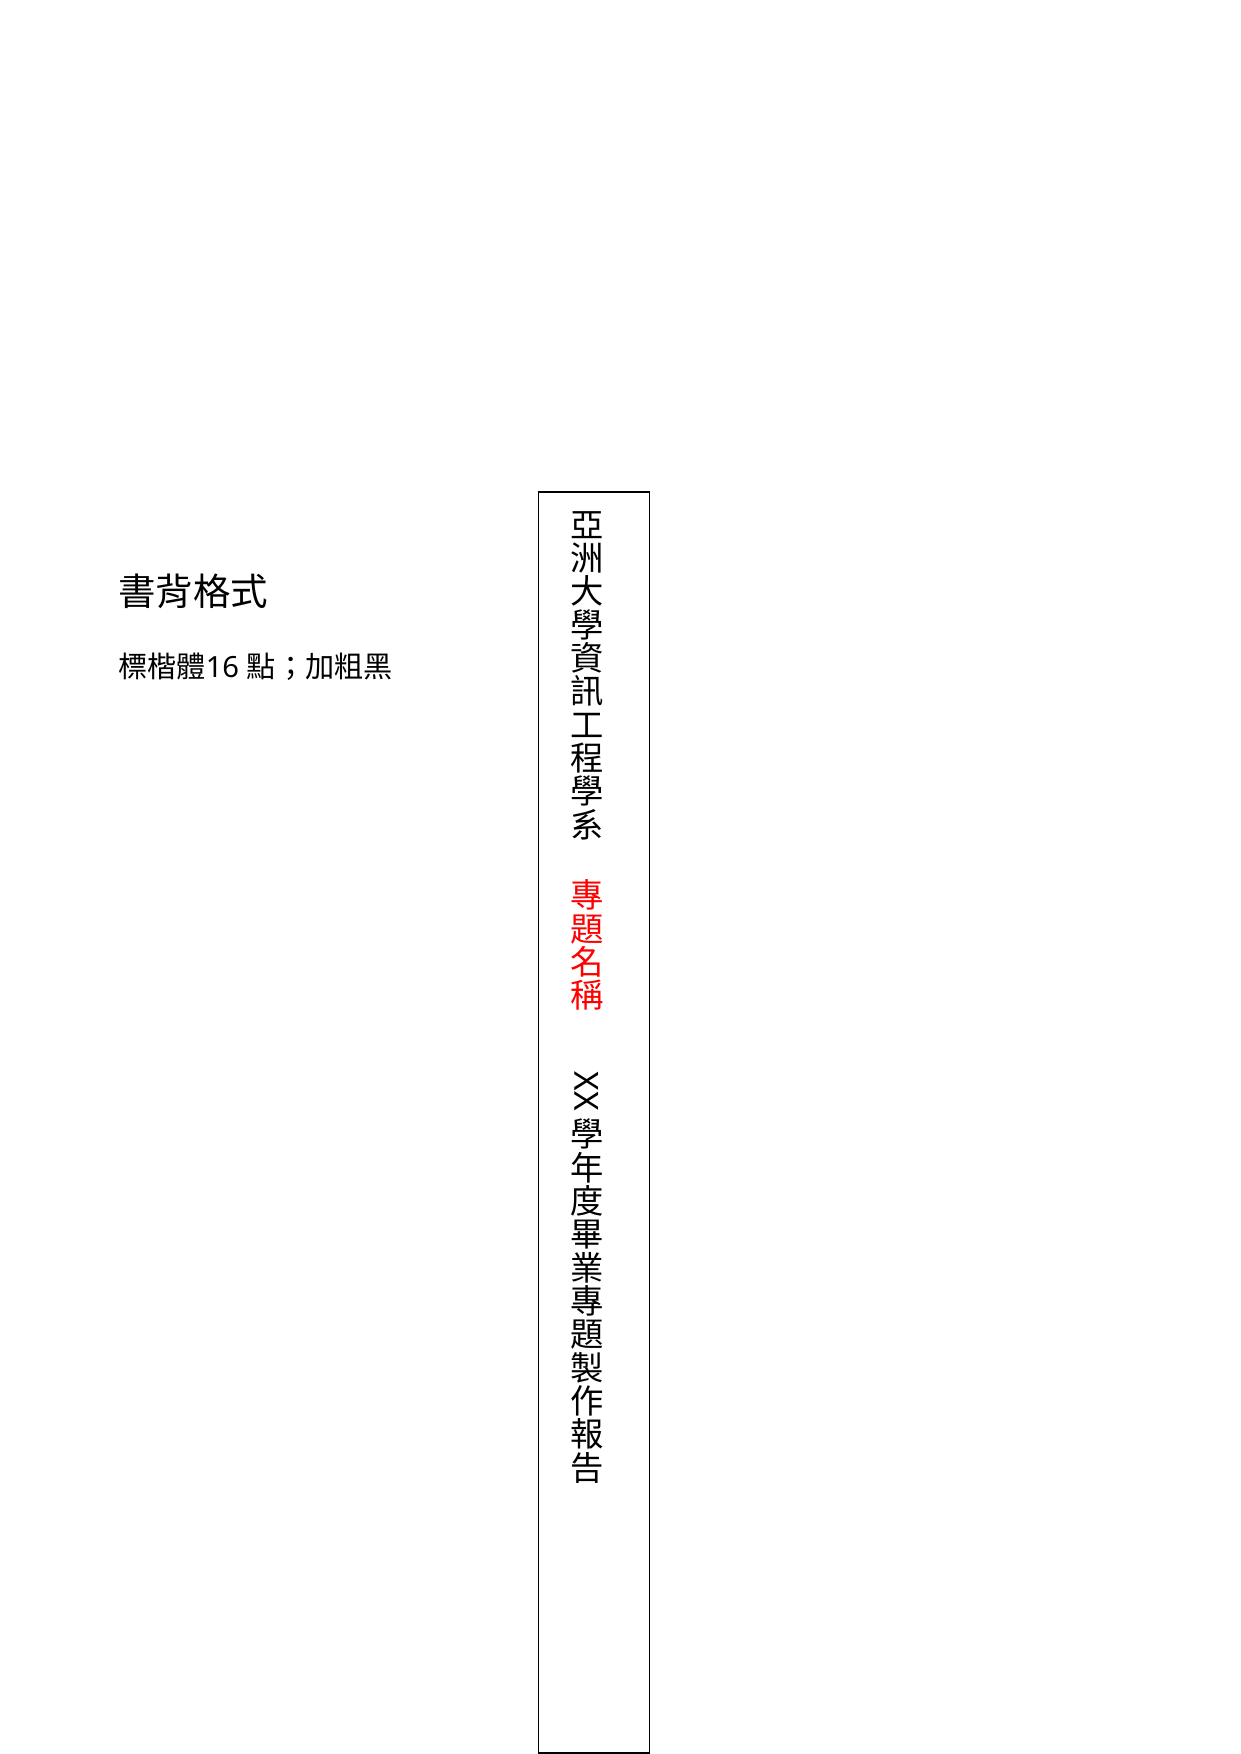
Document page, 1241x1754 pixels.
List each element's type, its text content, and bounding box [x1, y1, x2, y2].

text 書背格式 [118, 552, 538, 627]
text 標楷體16 點；加粗黑 [118, 627, 538, 702]
text 亞洲大學資訊工程學系 專題名稱 XX學年度畢業專題製作報告 [563, 508, 611, 1737]
text [650, 627, 1122, 702]
text [650, 552, 1122, 627]
